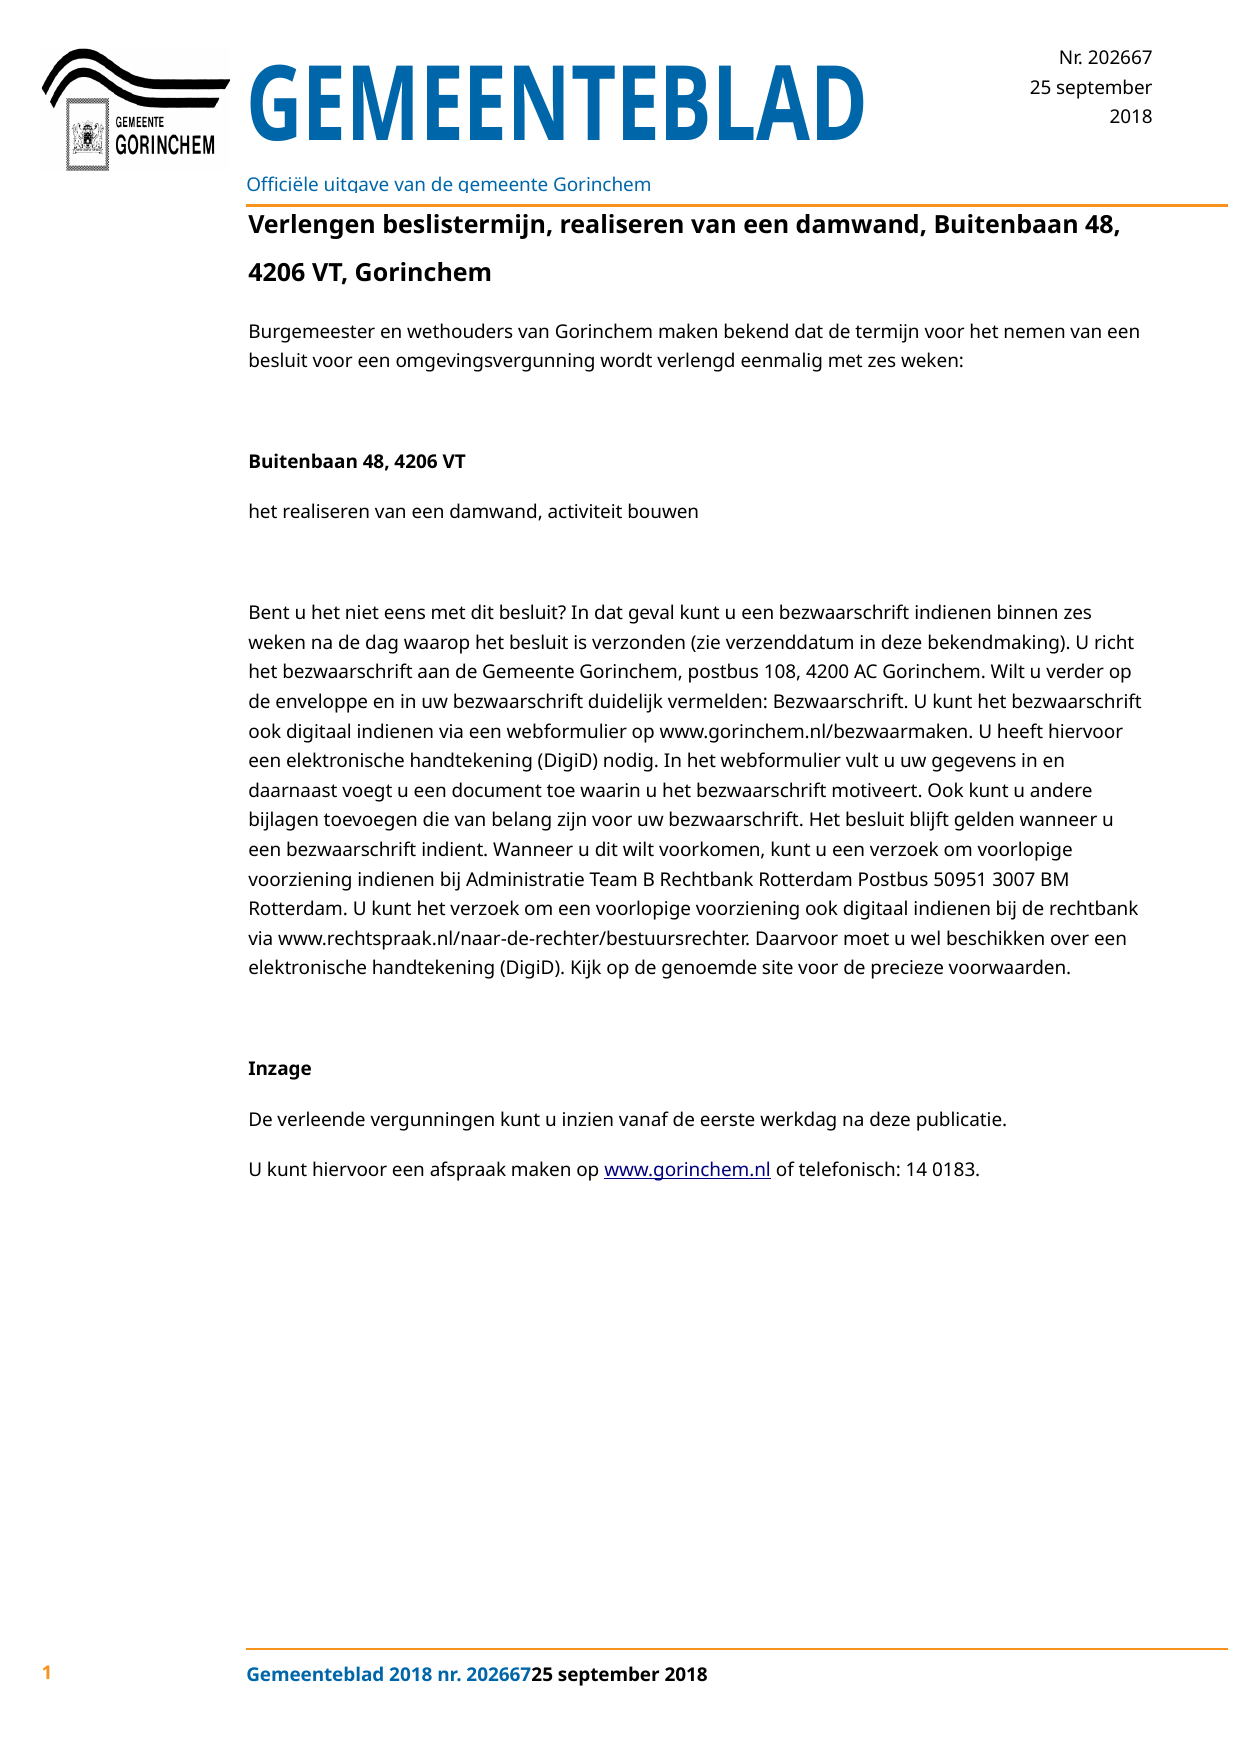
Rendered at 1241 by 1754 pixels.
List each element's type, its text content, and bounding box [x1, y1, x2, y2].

picture [41, 47, 231, 172]
text het realiseren van een damwand, activiteit bouwen [248, 499, 1152, 524]
text Inzage [248, 1055, 1152, 1081]
text Buitenbaan 48, 4206 VT [248, 448, 1152, 474]
text Bent u het niet eens met dit besluit? In dat geval kunt u een bezwaarschrift indienen binnen zes weken na de dag waarop het besluit is verzonden (zie verzenddatum in deze bekendmaking). U richt het bezwaarschrift aan de Gemeente Gorinchem, postbus 108, 4200 AC Gorinchem. Wilt u verder op de enveloppe en in uw bezwaarschrift duidelijk vermelden: Bezwaarschrift. U kunt het bezwaarschrift ook digitaal indienen via een webformulier op www.gorinchem.nl/bezwaarmaken. U heeft hiervoor een elektronische handtekening (DigiD) nodig. In het webformulier vult u uw gegevens in en daarnaast voegt u een document toe waarin u het bezwaarschrift motiveert. Ook kunt u andere bijlagen toevoegen die van belang zijn voor uw bezwaarschrift. Het besluit blijft gelden wanneer u een bezwaarschrift indient. Wanneer u dit wilt voorkomen, kunt u een verzoek om voorlopige voorziening indienen bij Administratie Team B Rechtbank Rotterdam Postbus 50951 3007 BM Rotterdam. U kunt het verzoek om een voorlopige voorziening ook digitaal indienen bij de rechtbank via www.rechtspraak.nl/naar-de-rechter/bestuursrechter. Daarvoor moet u wel beschikken over een elektronische handtekening (DigiD). Kijk op de genoemde site voor de precieze voorwaarden. [248, 599, 1152, 980]
text Verlengen beslistermijn, realiseren van een damwand, Buitenbaan 48, 4206 VT, Gorinchem [248, 207, 1152, 288]
text U kunt hiervoor een afspraak maken op www.gorinchem.nl of telefonisch: 14 0183. [248, 1156, 1152, 1182]
text Burgemeester en wethouders van Gorinchem maken bekend dat de termijn voor het nemen van een besluit voor een omgevingsvergunning wordt verlengd eenmalig met zes weken: [248, 318, 1152, 373]
text De verleende vergunningen kunt u inzien vanaf de eerste werkdag na deze publicatie. [248, 1106, 1152, 1132]
